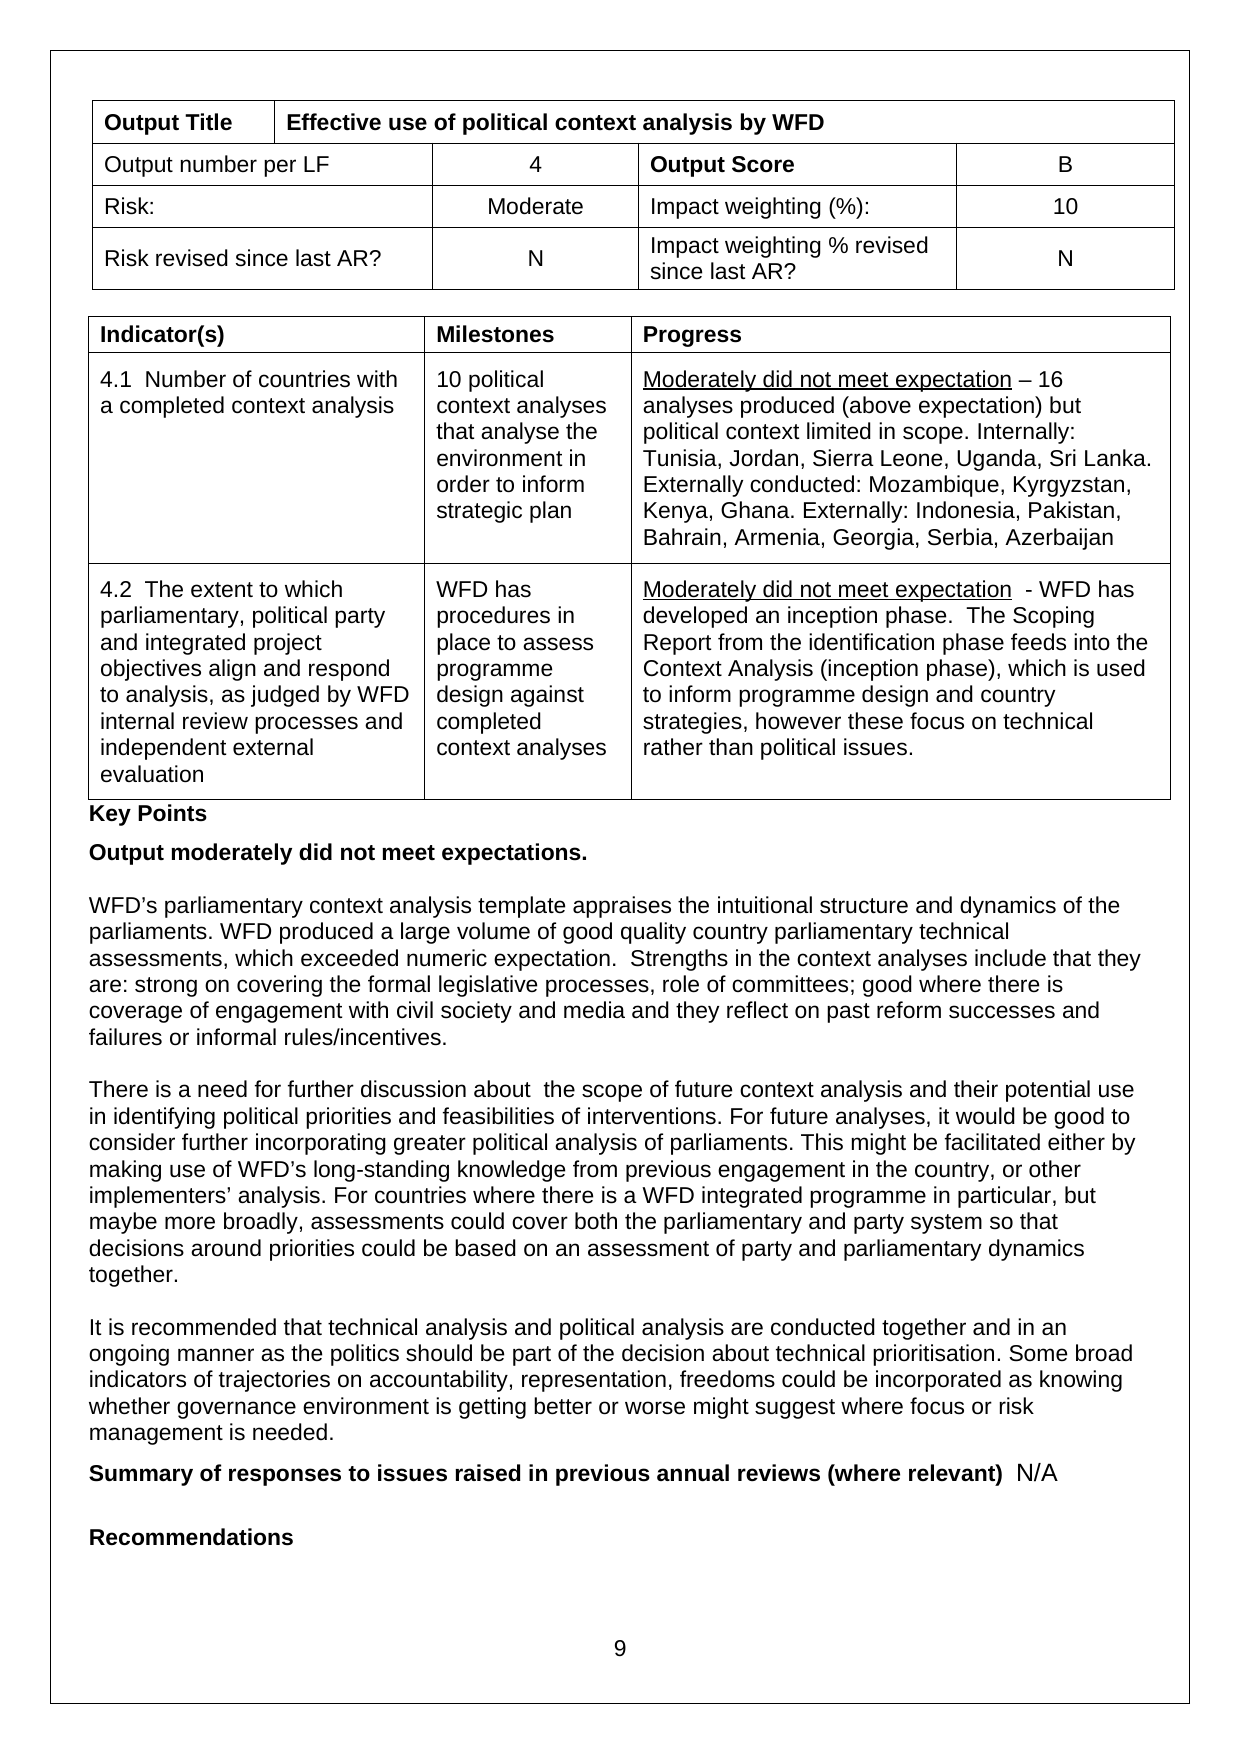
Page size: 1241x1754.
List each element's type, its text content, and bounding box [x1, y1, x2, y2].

text Output moderately did not meet expectations. [89, 839, 1152, 866]
table_cell Impact weighting (%): [639, 186, 956, 227]
table_cell Moderately did not meet expectation - WFD has developed an inception phase. The Scoping Report from the identification phase feeds into the Context Analysis (inception phase), which is used to inform programme design and country strategies, however these focus on technical rather than political issues. [632, 564, 1170, 799]
table_header Milestones [425, 317, 631, 352]
table_cell 10 [957, 186, 1174, 227]
table_cell B [957, 144, 1174, 184]
table_header Effective use of political context analysis by WFD [275, 101, 1174, 142]
text Recommendations [89, 1524, 1152, 1551]
table_cell Moderately did not meet expectation – 16 analyses produced (above expectation) but political context limited in scope. Internally: Tunisia, Jordan, Sierra Leone, Uganda, Sri Lanka. Externally conducted: Mozambique, Kyrgyzstan, Kenya, Ghana. Externally: Indonesia, Pakistan, Bahrain, Armenia, Georgia, Serbia, Azerbaijan [632, 353, 1170, 562]
table_cell Output number per LF [93, 144, 432, 184]
table_cell 10 political context analyses that analyse the environment in order to inform strategic plan [425, 353, 631, 562]
table_cell WFD has procedures in place to assess programme design against completed context analyses [425, 564, 631, 799]
table_cell N [433, 228, 638, 289]
table_cell 4 [433, 144, 638, 184]
table_cell Impact weighting % revised since last AR? [639, 228, 956, 289]
table_cell Risk revised since last AR? [93, 228, 432, 289]
text Key Points [89, 800, 1152, 827]
text There is a need for further discussion about the scope of future context analysis and their potential use in identifying political priorities and feasibilities of interventions. For future analyses, it would be good to consider further incorporating greater political analysis of parliaments. This might be facilitated either by making use of WFD’s long-standing knowledge from previous engagement in the country, or other implementers’ analysis. For countries where there is a WFD integrated programme in particular, but maybe more broadly, assessments could cover both the parliamentary and party system so that decisions around priorities could be based on an assessment of party and parliamentary dynamics together. [89, 1076, 1152, 1287]
table_cell Risk: [93, 186, 432, 227]
table_header Output Title [93, 101, 274, 142]
table_cell Output Score [639, 144, 956, 184]
table_cell N [957, 228, 1174, 289]
table_cell 4.2 The extent to which parliamentary, political party and integrated project objectives align and respond to analysis, as judged by WFD internal review processes and independent external evaluation [89, 564, 424, 799]
text It is recommended that technical analysis and political analysis are conducted together and in an ongoing manner as the politics should be part of the decision about technical prioritisation. Some broad indicators of trajectories on accountability, representation, freedoms could be incorporated as knowing whether governance environment is getting better or worse might suggest where focus or risk management is needed. [89, 1314, 1152, 1445]
table_cell Moderate [433, 186, 638, 227]
text WFD’s parliamentary context analysis template appraises the intuitional structure and dynamics of the parliaments. WFD produced a large volume of good quality country parliamentary technical assessments, which exceeded numeric expectation. Strengths in the context analyses include that they are: strong on covering the formal legislative processes, role of committees; good where there is coverage of engagement with civil society and media and they reflect on past reform successes and failures or informal rules/incentives. [89, 892, 1152, 1050]
table_header Indicator(s) [89, 317, 424, 352]
text Summary of responses to issues raised in previous annual reviews (where relevant) N/A [89, 1458, 1152, 1487]
table_header Progress [632, 317, 1170, 352]
table_cell 4.1 Number of countries with a completed context analysis [89, 353, 424, 562]
